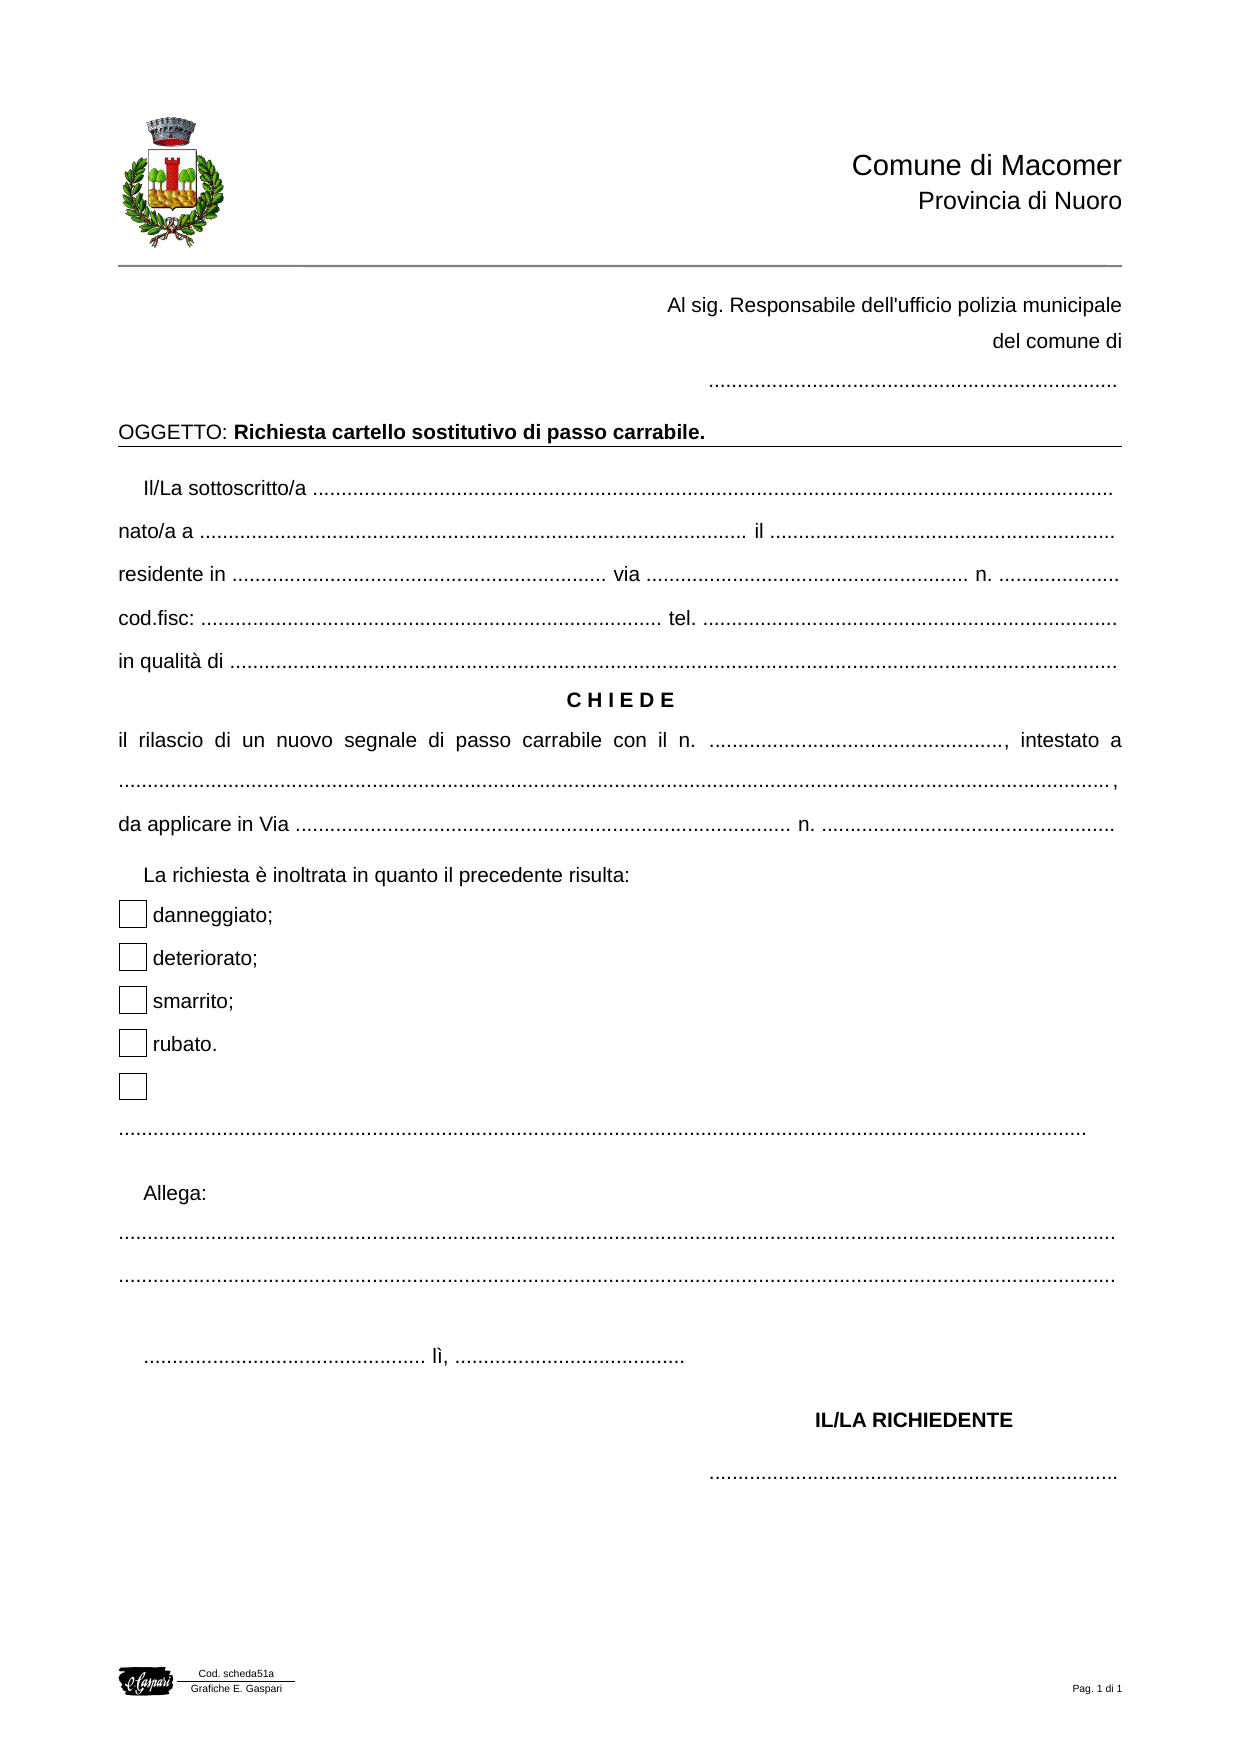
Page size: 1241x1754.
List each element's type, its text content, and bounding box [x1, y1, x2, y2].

text ....................................................................... [708, 364, 1122, 393]
text in qualità di .......................................................................................................................................................... [118, 645, 1122, 673]
text Comune di Macomer [224, 148, 1122, 181]
picture [122, 117, 224, 248]
text ................................................. lì, ........................................ [143, 1340, 1122, 1369]
text cod.fisc: ................................................................................ tel. ........................................................................ [118, 602, 1122, 630]
text IL/LA RICHIEDENTE [706, 1408, 1122, 1432]
text residente in ................................................................. via ........................................................ n. ..................... [118, 558, 1122, 587]
text La richiesta è inoltrata in quanto il precedente risulta: [118, 863, 1122, 887]
text smarrito; [118, 985, 1122, 1014]
text ............................................................................................................................................................................. [118, 1259, 1122, 1288]
text OGGETTO: Richiesta cartello sostitutivo di passo carrabile. [118, 420, 1122, 446]
text da applicare in Via ...................................................................................... n. ................................................... [118, 808, 1122, 836]
text danneggiato; [118, 899, 1122, 928]
text ........................................................................................................................................................................ [118, 1072, 1122, 1141]
text rubato. [118, 1028, 1122, 1057]
text Il/La sottoscritto/a ........................................................................................................................................... [118, 472, 1122, 501]
text il rilascio di un nuovo segnale di passo carrabile con il n. ..................................................., intestato a ............................................................................................................................................................................, [118, 724, 1122, 793]
text deteriorato; [118, 942, 1122, 971]
text nato/a a ............................................................................................... il ............................................................ [118, 515, 1122, 544]
text Provincia di Nuoro [224, 186, 1122, 215]
picture [118, 1666, 174, 1696]
text Al sig. Responsabile dell'ufficio polizia municipale del comune di [531, 293, 1122, 352]
text C H I E D E [118, 688, 1122, 712]
text Allega: [118, 1181, 1122, 1204]
text ....................................................................... [706, 1456, 1122, 1485]
text ............................................................................................................................................................................. [118, 1216, 1122, 1245]
